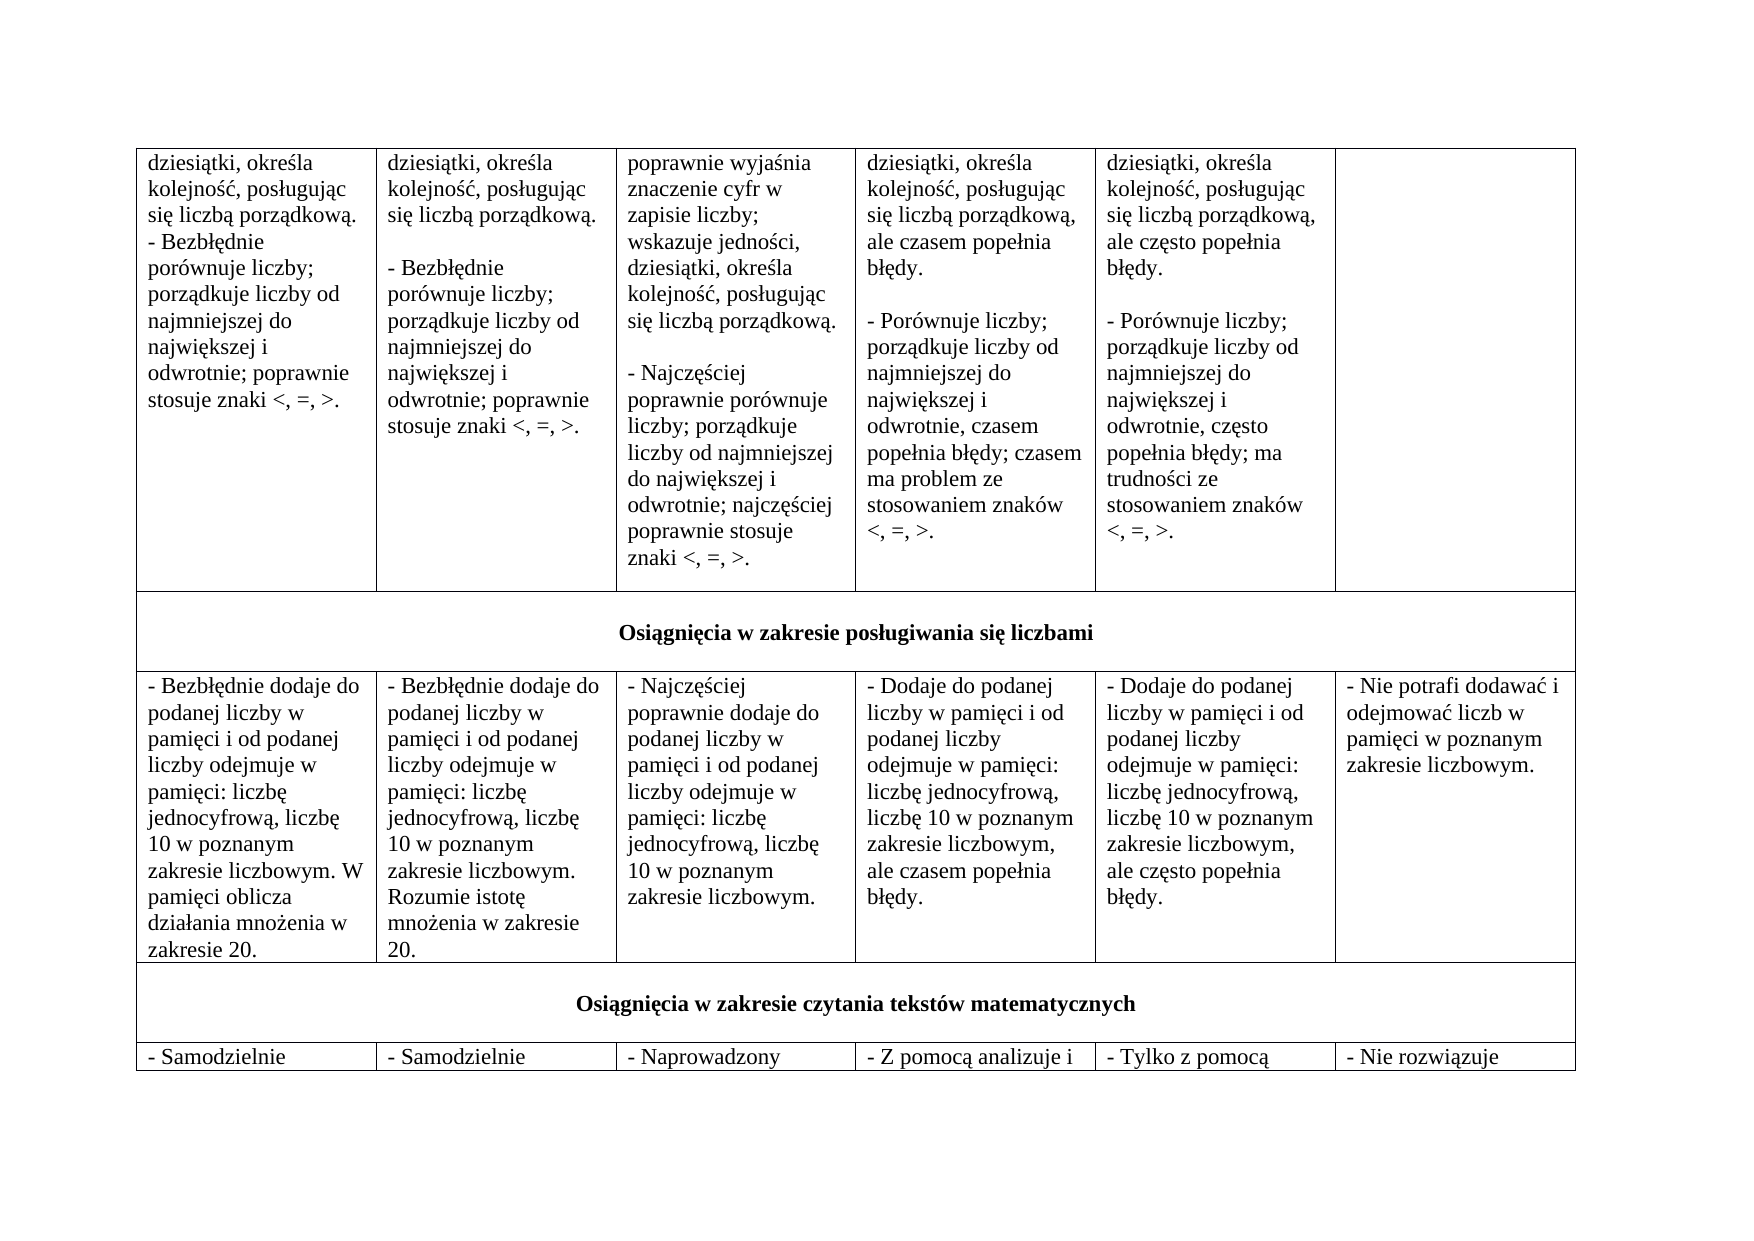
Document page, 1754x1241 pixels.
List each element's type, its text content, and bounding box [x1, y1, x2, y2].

table_cell - Naprowadzony [617, 1043, 855, 1070]
table_cell - Samodzielnie [377, 1043, 616, 1070]
table_cell dziesiątki, określa kolejność, posługując się liczbą porządkową, ale często popełnia błędy. - Porównuje liczby; porządkuje liczby od najmniejszej do największej i odwrotnie, często popełnia błędy; ma trudności ze stosowaniem znaków <, =, >. [1096, 149, 1335, 591]
table_cell - Dodaje do podanej liczby w pamięci i od podanej liczby odejmuje w pamięci: liczbę jednocyfrową, liczbę 10 w poznanym zakresie liczbowym, ale często popełnia błędy. [1096, 672, 1335, 962]
table_cell - Nie potrafi dodawać i odejmować liczb w pamięci w poznanym zakresie liczbowym. [1336, 672, 1575, 962]
table_cell - Tylko z pomocą [1096, 1043, 1335, 1070]
table_cell dziesiątki, określa kolejność, posługując się liczbą porządkową. - Bezbłędnie porównuje liczby; porządkuje liczby od najmniejszej do największej i odwrotnie; poprawnie stosuje znaki <, =, >. [377, 149, 616, 591]
table_cell - Najczęściej poprawnie dodaje do podanej liczby w pamięci i od podanej liczby odejmuje w pamięci: liczbę jednocyfrową, liczbę 10 w poznanym zakresie liczbowym. [617, 672, 855, 962]
table_cell dziesiątki, określa kolejność, posługując się liczbą porządkową. - Bezbłędnie porównuje liczby; porządkuje liczby od najmniejszej do największej i odwrotnie; poprawnie stosuje znaki <, =, >. [137, 149, 376, 591]
table_cell - Nie rozwiązuje [1336, 1043, 1575, 1070]
table_cell - Samodzielnie [137, 1043, 376, 1070]
table_cell - Bezbłędnie dodaje do podanej liczby w pamięci i od podanej liczby odejmuje w pamięci: liczbę jednocyfrową, liczbę 10 w poznanym zakresie liczbowym. W pamięci oblicza działania mnożenia w zakresie 20. [137, 672, 376, 962]
table_cell [1336, 149, 1575, 591]
table_cell - Z pomocą analizuje i [856, 1043, 1095, 1070]
table_cell poprawnie wyjaśnia znaczenie cyfr w zapisie liczby; wskazuje jedności, dziesiątki, określa kolejność, posługując się liczbą porządkową. - Najczęściej poprawnie porównuje liczby; porządkuje liczby od najmniejszej do największej i odwrotnie; najczęściej poprawnie stosuje znaki <, =, >. [617, 149, 855, 591]
table_cell - Dodaje do podanej liczby w pamięci i od podanej liczby odejmuje w pamięci: liczbę jednocyfrową, liczbę 10 w poznanym zakresie liczbowym, ale czasem popełnia błędy. [856, 672, 1095, 962]
table_cell - Bezbłędnie dodaje do podanej liczby w pamięci i od podanej liczby odejmuje w pamięci: liczbę jednocyfrową, liczbę 10 w poznanym zakresie liczbowym. Rozumie istotę mnożenia w zakresie 20. [377, 672, 616, 962]
table_cell Osiągnięcia w zakresie czytania tekstów matematycznych [137, 963, 1575, 1042]
table_cell dziesiątki, określa kolejność, posługując się liczbą porządkową, ale czasem popełnia błędy. - Porównuje liczby; porządkuje liczby od najmniejszej do największej i odwrotnie, czasem popełnia błędy; czasem ma problem ze stosowaniem znaków <, =, >. [856, 149, 1095, 591]
table_cell Osiągnięcia w zakresie posługiwania się liczbami [137, 592, 1575, 671]
